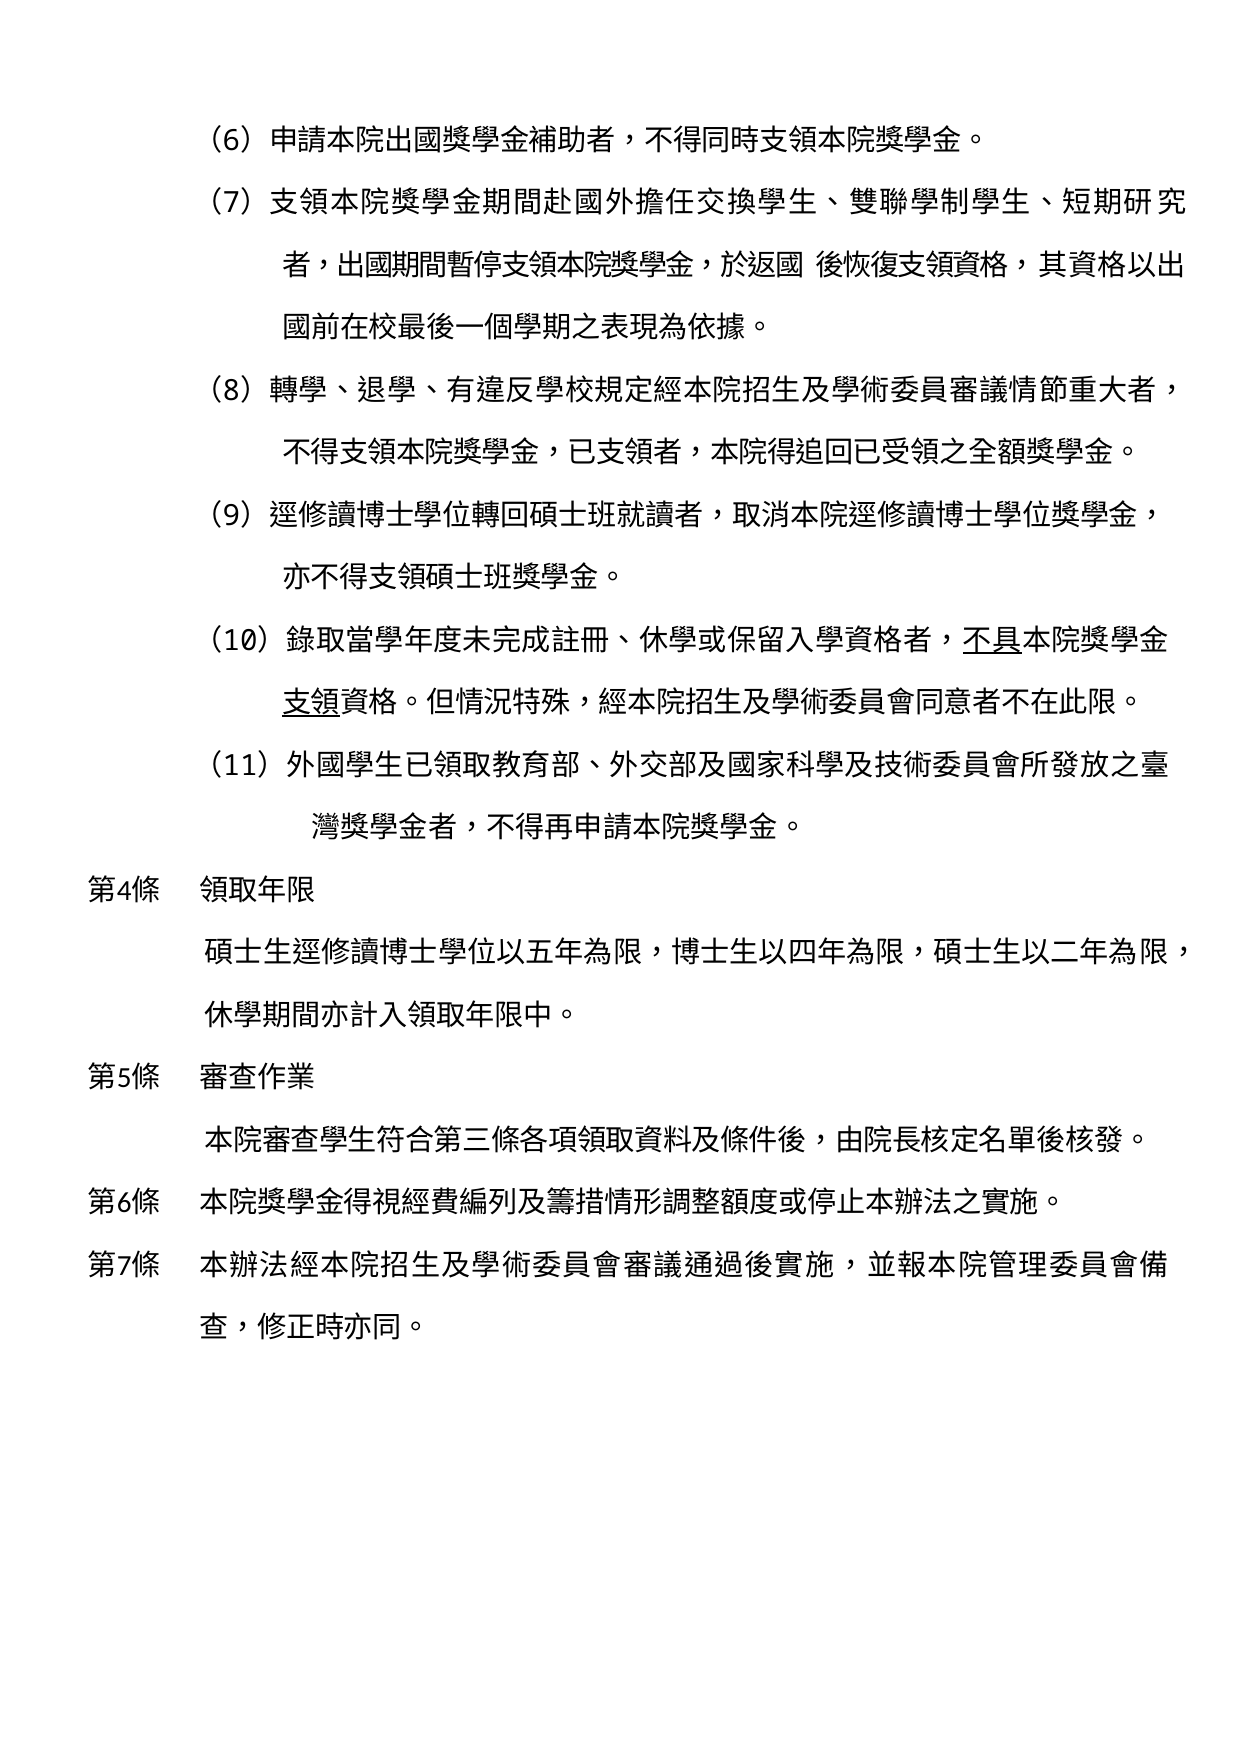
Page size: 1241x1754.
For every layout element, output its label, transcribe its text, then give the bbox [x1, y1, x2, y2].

list 領取年限 [87, 846, 1169, 908]
list 錄取當學年度未完成註冊、休學或保留入學資格者，不具本院獎學金支領資格。但情況特殊，經本院招生及學術委員會同意者不在此限。 [193, 596, 1169, 721]
list 本院獎學金得視經費編列及籌措情形調整額度或停止本辦法之實施。 [87, 1158, 1169, 1221]
list 轉學、退學、有違反學校規定經本院招生及學術委員審議情節重大者，不得支領本院獎學金，已支領者，本院得追回已受領之全額獎學金。 [193, 346, 1186, 471]
list 逕修讀博士學位轉回碩士班就讀者，取消本院逕修讀博士學位獎學金，亦不得支領碩士班獎學金。 [193, 471, 1169, 596]
list 審查作業 [87, 1033, 1169, 1096]
list 本辦法經本院招生及學術委員會審議通過後實施，並報本院管理委員會備查，修正時亦同。 [87, 1221, 1169, 1346]
text 本院審查學生符合第三條各項領取資料及條件後，由院長核定名單後核發。 [204, 1096, 1169, 1158]
text 碩士生逕修讀博士學位以五年為限，博士生以四年為限，碩士生以二年為限，休學期間亦計入領取年限中。 [204, 908, 1169, 1033]
list 申請本院出國獎學金補助者，不得同時支領本院獎學金。 [193, 96, 1186, 158]
list 外國學生已領取教育部、外交部及國家科學及技術委員會所發放之臺灣獎學金者，不得再申請本院獎學金。 [193, 721, 1169, 846]
list 支領本院獎學金期間赴國外擔任交換學生、雙聯學制學生、短期研究者，出國期間暫停支領本院獎學金，於返國 後恢復支領資格，其資格以出國前在校最後一個學期之表現為依據。 [193, 158, 1186, 346]
